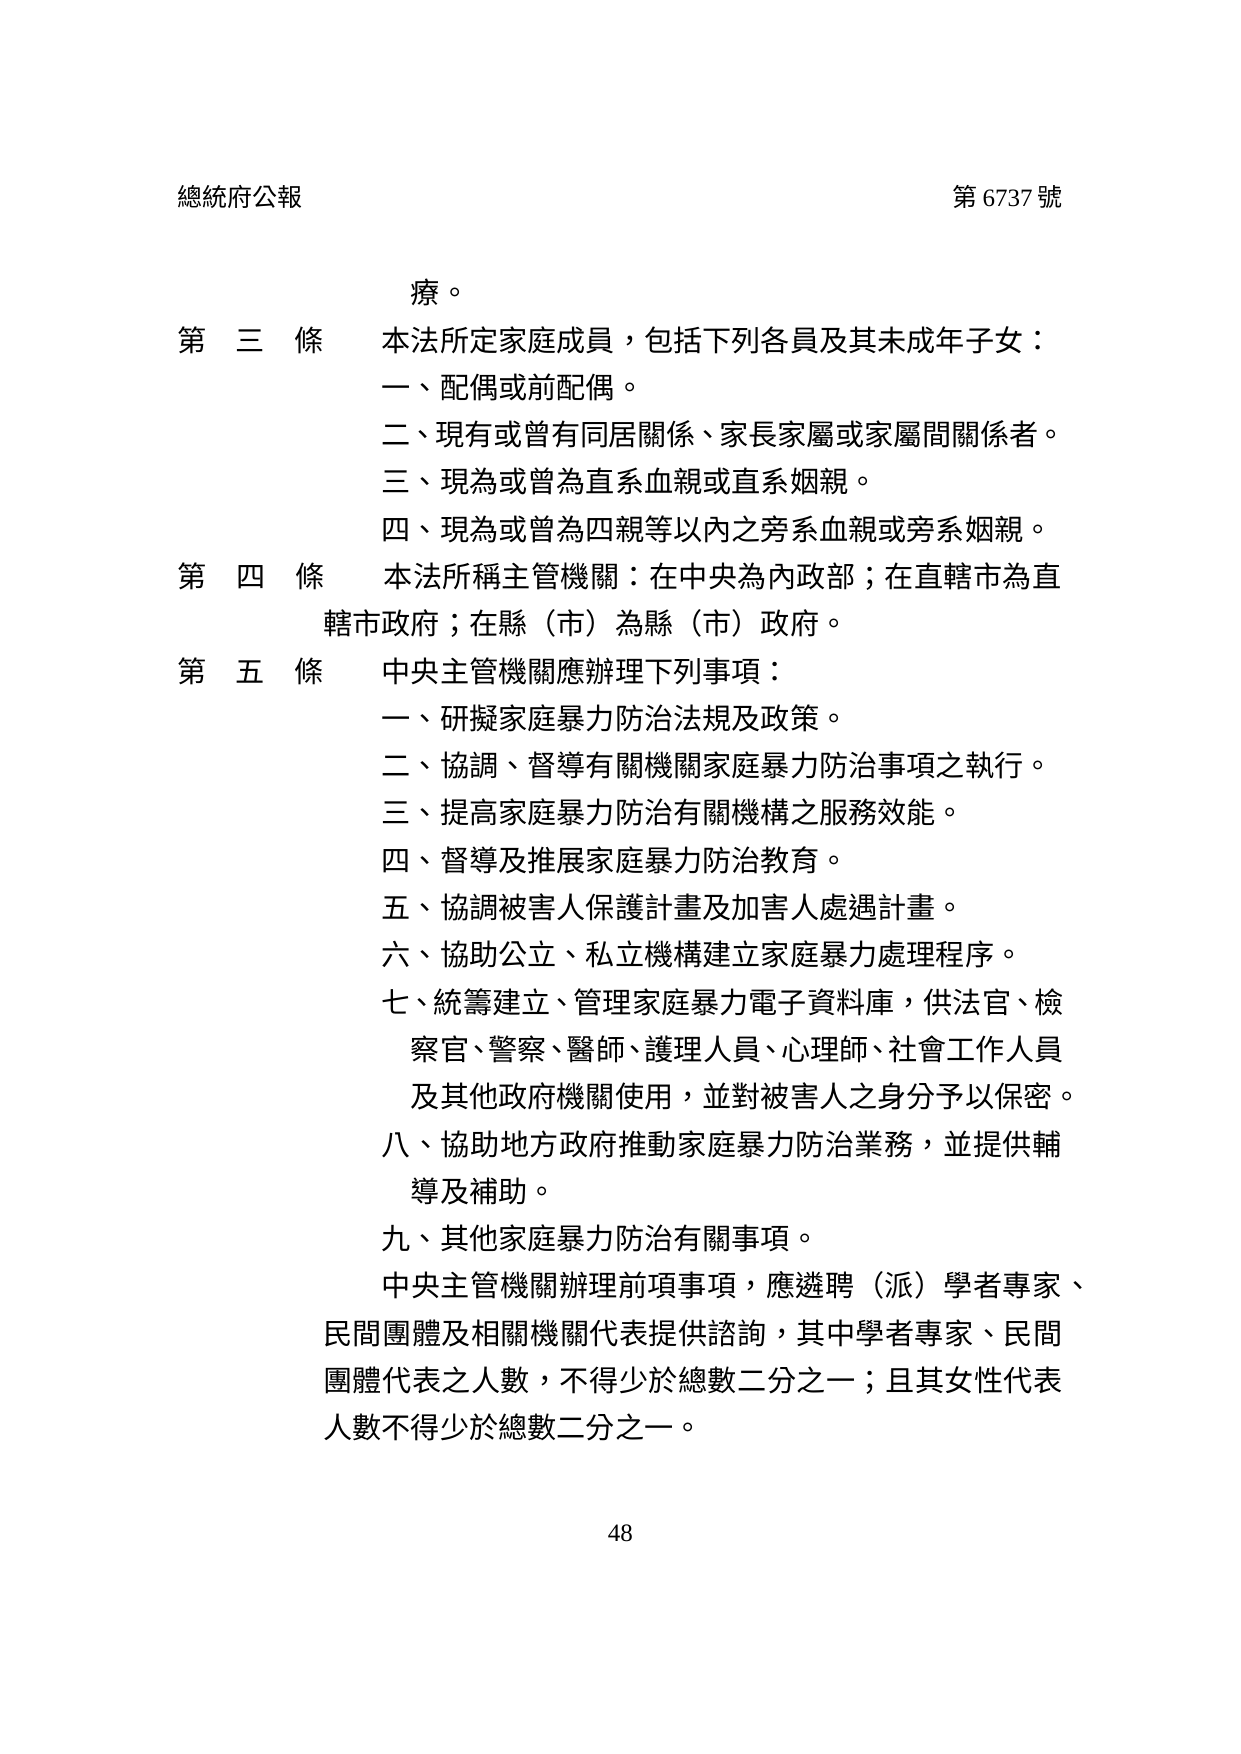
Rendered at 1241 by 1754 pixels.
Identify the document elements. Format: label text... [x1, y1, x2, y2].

text 五、協調被害人保護計畫及加害人處遇計畫。 [381, 881, 1063, 928]
text 三、現為或曾為直系血親或直系姻親。 [381, 455, 1063, 502]
text 一、研擬家庭暴力防治法規及政策。 [381, 691, 1063, 739]
text 八、協助地方政府推動家庭暴力防治業務，並提供輔導及補助。 [381, 1117, 1063, 1212]
text 二、協調、督導有關機關家庭暴力防治事項之執行。 [381, 739, 1063, 786]
text 四、督導及推展家庭暴力防治教育。 [381, 833, 1063, 881]
text 九、其他家庭暴力防治有關事項。 [381, 1212, 1063, 1259]
text 療。 [381, 266, 1063, 313]
text 七、統籌建立、管理家庭暴力電子資料庫，供法官、檢察官、警察、醫師、護理人員、心理師、社會工作人員及其他政府機關使用，並對被害人之身分予以保密。 [381, 975, 1063, 1117]
text 六、協助公立、私立機構建立家庭暴力處理程序。 [381, 928, 1063, 975]
text 第 四 條 本法所稱主管機關：在中央為內政部；在直轄市為直轄市政府；在縣（市）為縣（市）政府。 [177, 549, 1063, 644]
text 三、提高家庭暴力防治有關機構之服務效能。 [381, 786, 1063, 833]
text 中央主管機關辦理前項事項，應遴聘（派）學者專家、民間團體及相關機關代表提供諮詢，其中學者專家、民間團體代表之人數，不得少於總數二分之一；且其女性代表人數不得少於總數二分之一。 [323, 1259, 1063, 1448]
text 四、現為或曾為四親等以內之旁系血親或旁系姻親。 [381, 502, 1063, 549]
text 二、現有或曾有同居關係、家長家屬或家屬間關係者。 [381, 408, 1063, 455]
text 第 三 條 本法所定家庭成員，包括下列各員及其未成年子女： [177, 313, 1063, 360]
text 一、配偶或前配偶。 [381, 360, 1063, 408]
text 第 五 條 中央主管機關應辦理下列事項： [177, 644, 1063, 691]
